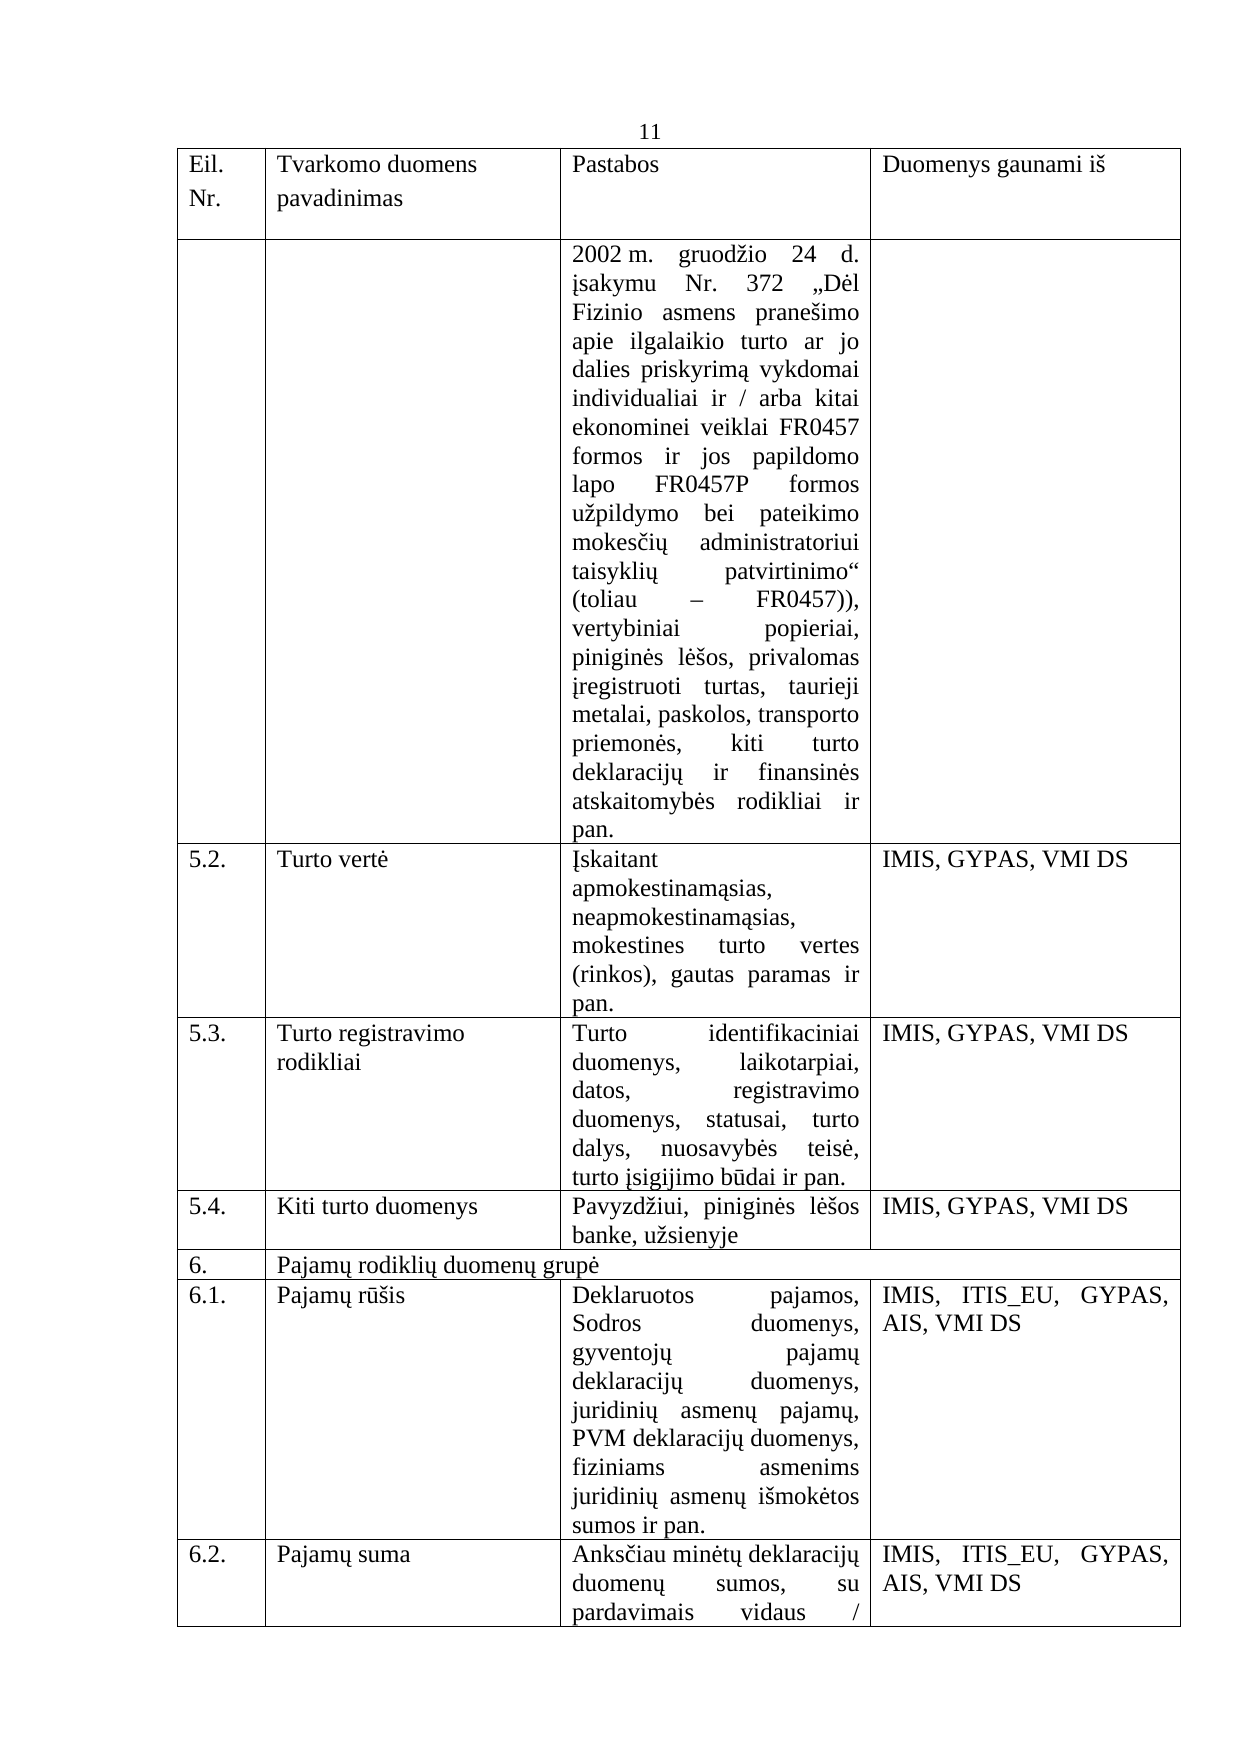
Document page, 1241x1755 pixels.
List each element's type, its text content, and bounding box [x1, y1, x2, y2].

table_cell 2002 m. gruodžio 24 d. įsakymu Nr. 372 „Dėl Fizinio asmens pranešimo apie ilgalaikio turto ar jo dalies priskyrimą vykdomai individualiai ir / arba kitai ekonominei veiklai FR0457 formos ir jos papildomo lapo FR0457P formos užpildymo bei pateikimo mokesčių administratoriui taisyklių patvirtinimo“ (toliau – FR0457)), vertybiniai popieriai, piniginės lėšos, privalomas įregistruoti turtas, taurieji metalai, paskolos, transporto priemonės, kiti turto deklaracijų ir finansinės atskaitomybės rodikliai ir pan. [561, 240, 870, 843]
table_cell Pajamų suma [266, 1540, 560, 1626]
table_cell IMIS, GYPAS, VMI DS [871, 1191, 1180, 1249]
table_cell Pajamų rūšis [266, 1280, 560, 1538]
table_cell [871, 240, 1180, 843]
table_cell IMIS, ITIS_EU, GYPAS, AIS, VMI DS [871, 1280, 1180, 1538]
table_cell Kiti turto duomenys [266, 1191, 560, 1249]
table_cell Deklaruotos pajamos, Sodros duomenys, gyventojų pajamų deklaracijų duomenys, juridinių asmenų pajamų, PVM deklaracijų duomenys, fiziniams asmenims juridinių asmenų išmokėtos sumos ir pan. [561, 1280, 870, 1538]
table_cell IMIS, GYPAS, VMI DS [871, 1018, 1180, 1190]
table_cell Įskaitant apmokestinamąsias, neapmokestinamąsias, mokestines turto vertes (rinkos), gautas paramas ir pan. [561, 844, 870, 1017]
table_cell IMIS, GYPAS, VMI DS [871, 844, 1180, 1017]
table_cell 6. [178, 1250, 265, 1279]
table_cell 5.2. [178, 844, 265, 1017]
table_cell Turto vertė [266, 844, 560, 1017]
table_cell Anksčiau minėtų deklaracijų duomenų sumos, su pardavimais vidaus / [561, 1540, 870, 1626]
table_cell 6.2. [178, 1540, 265, 1626]
table_cell 6.1. [178, 1280, 265, 1538]
table_cell 5.4. [178, 1191, 265, 1249]
table_cell Turto identifikaciniai duomenys, laikotarpiai, datos, registravimo duomenys, statusai, turto dalys, nuosavybės teisė, turto įsigijimo būdai ir pan. [561, 1018, 870, 1190]
table_cell [178, 240, 265, 843]
table_cell IMIS, ITIS_EU, GYPAS, AIS, VMI DS [871, 1540, 1180, 1626]
table_header Eil. Nr. [178, 149, 265, 238]
table_header Pastabos [561, 149, 870, 238]
table_header Duomenys gaunami iš [871, 149, 1180, 238]
table_cell Turto registravimo rodikliai [266, 1018, 560, 1190]
table_cell Pajamų rodiklių duomenų grupė [266, 1250, 1180, 1279]
table_cell Pavyzdžiui, piniginės lėšos banke, užsienyje [561, 1191, 870, 1249]
table_header Tvarkomo duomens pavadinimas [266, 149, 560, 238]
table_cell [266, 240, 560, 843]
table_cell 5.3. [178, 1018, 265, 1190]
